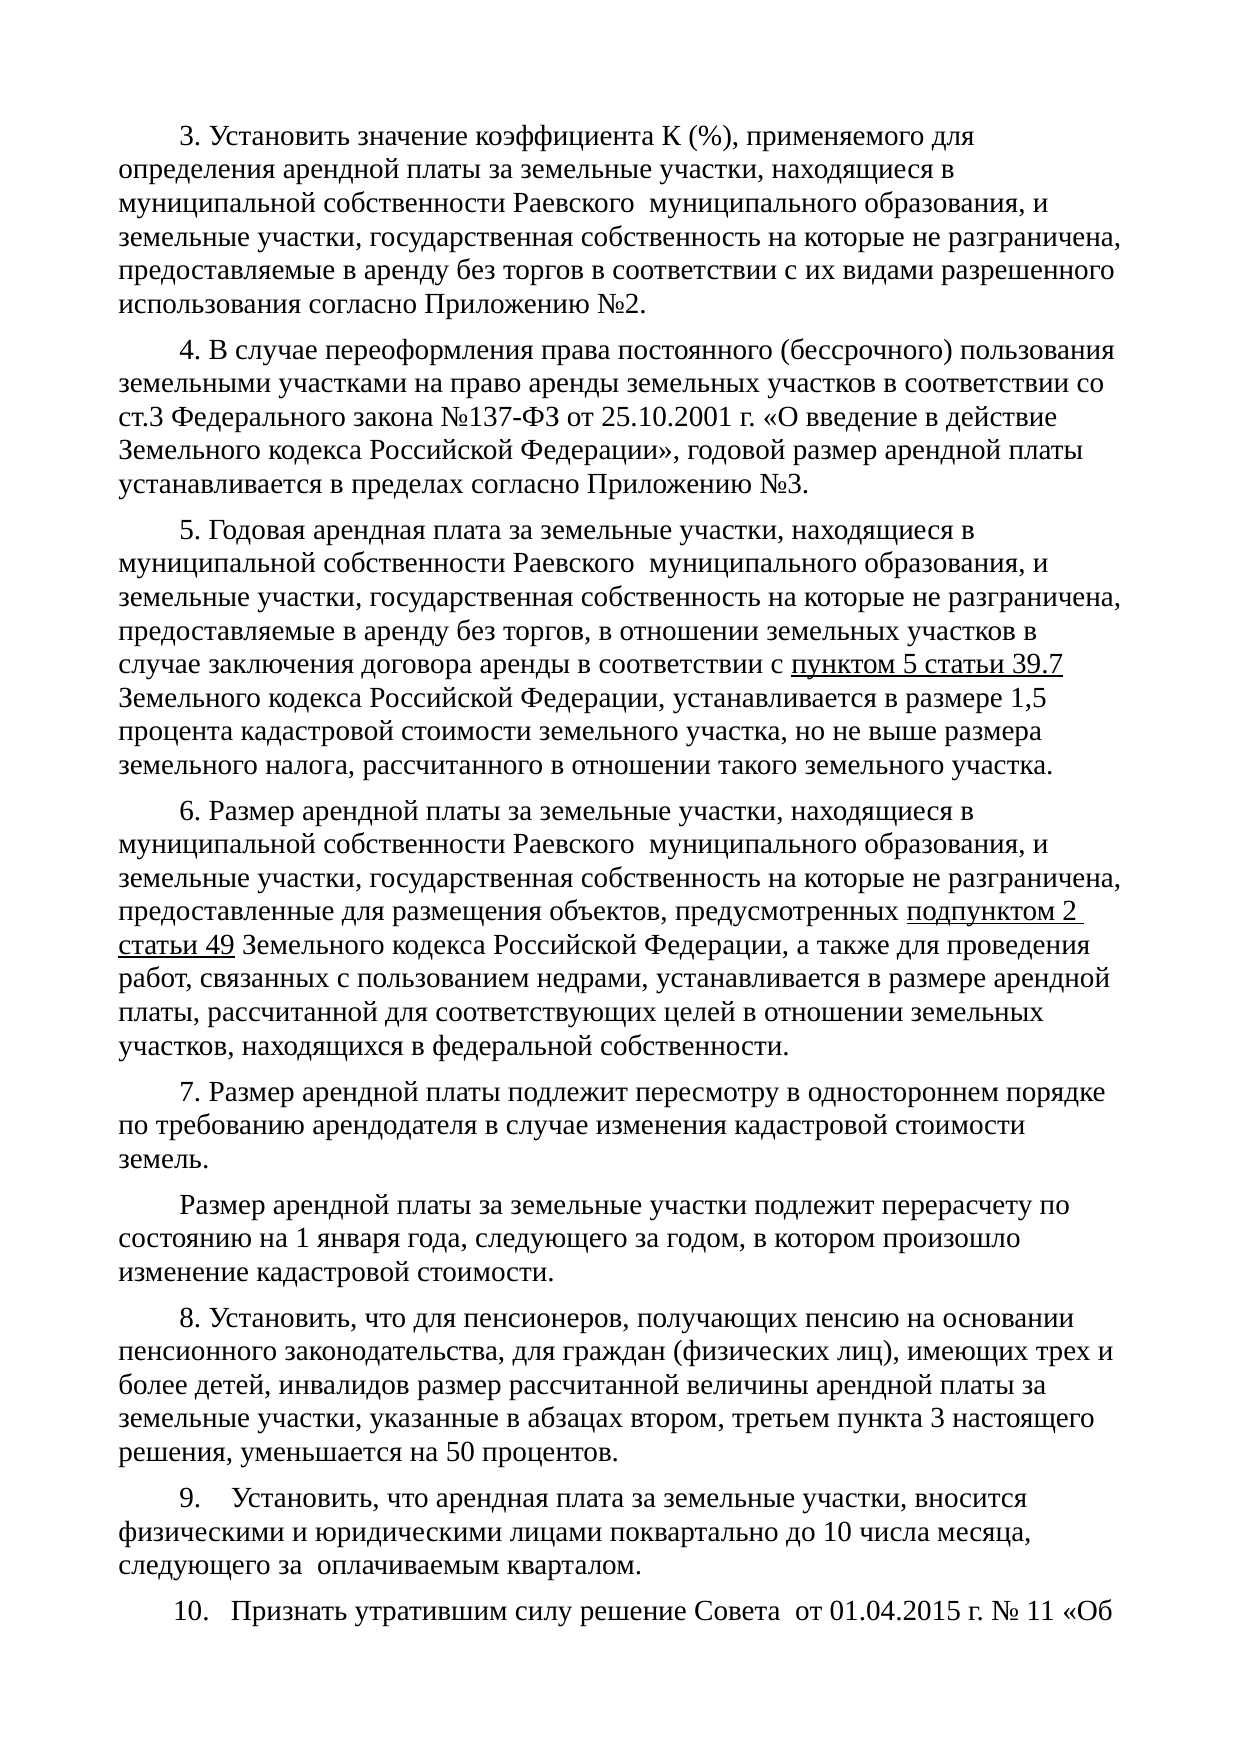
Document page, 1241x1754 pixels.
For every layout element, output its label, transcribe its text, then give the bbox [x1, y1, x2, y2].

text 8. Установить, что для пенсионеров, получающих пенсию на основании пенсионного законодательства, для граждан (физических лиц), имеющих трех и более детей, инвалидов размер рассчитанной величины арендной платы за земельные участки, указанные в абзацах втором, третьем пункта 3 настоящего решения, уменьшается на 50 процентов. [118, 1300, 1122, 1468]
list Признать утратившим силу решение Совета от 01.04.2015 г. № 11 «Об [118, 1593, 1122, 1627]
text 6. Размер арендной платы за земельные участки, находящиеся в муниципальной собственности Раевского муниципального образования, и земельные участки, государственная собственность на которые не разграничена, предоставленные для размещения объектов, предусмотренных подпунктом 2 статьи 49 Земельного кодекса Российской Федерации, а также для проведения работ, связанных с пользованием недрами, устанавливается в размере арендной платы, рассчитанной для соответствующих целей в отношении земельных участков, находящихся в федеральной собственности. [118, 793, 1122, 1061]
text 7. Размер арендной платы подлежит пересмотру в одностороннем порядке по требованию арендодателя в случае изменения кадастровой стоимости земель. [118, 1074, 1122, 1174]
list Установить, что арендная плата за земельные участки, вносится физическими и юридическими лицами поквартально до 10 числа месяца, следующего за оплачиваемым кварталом. [118, 1480, 1122, 1581]
text Размер арендной платы за земельные участки подлежит перерасчету по состоянию на 1 января года, следующего за годом, в котором произошло изменение кадастровой стоимости. [118, 1187, 1122, 1287]
text 4. В случае переоформления права постоянного (бессрочного) пользования земельными участками на право аренды земельных участков в соответствии со ст.3 Федерального закона №137-ФЗ от 25.10.2001 г. «О введение в действие Земельного кодекса Российской Федерации», годовой размер арендной платы устанавливается в пределах согласно Приложению №3. [118, 332, 1122, 499]
text 3. Установить значение коэффициента К (%), применяемого для определения арендной платы за земельные участки, находящиеся в муниципальной собственности Раевского муниципального образования, и земельные участки, государственная собственность на которые не разграничена, предоставляемые в аренду без торгов в соответствии с их видами разрешенного использования согласно Приложению №2. [118, 118, 1122, 319]
text 5. Годовая арендная плата за земельные участки, находящиеся в муниципальной собственности Раевского муниципального образования, и земельные участки, государственная собственность на которые не разграничена, предоставляемые в аренду без торгов, в отношении земельных участков в случае заключения договора аренды в соответствии с пунктом 5 статьи 39.7 Земельного кодекса Российской Федерации, устанавливается в размере 1,5 процента кадастровой стоимости земельного участка, но не выше размера земельного налога, рассчитанного в отношении такого земельного участка. [118, 512, 1122, 780]
